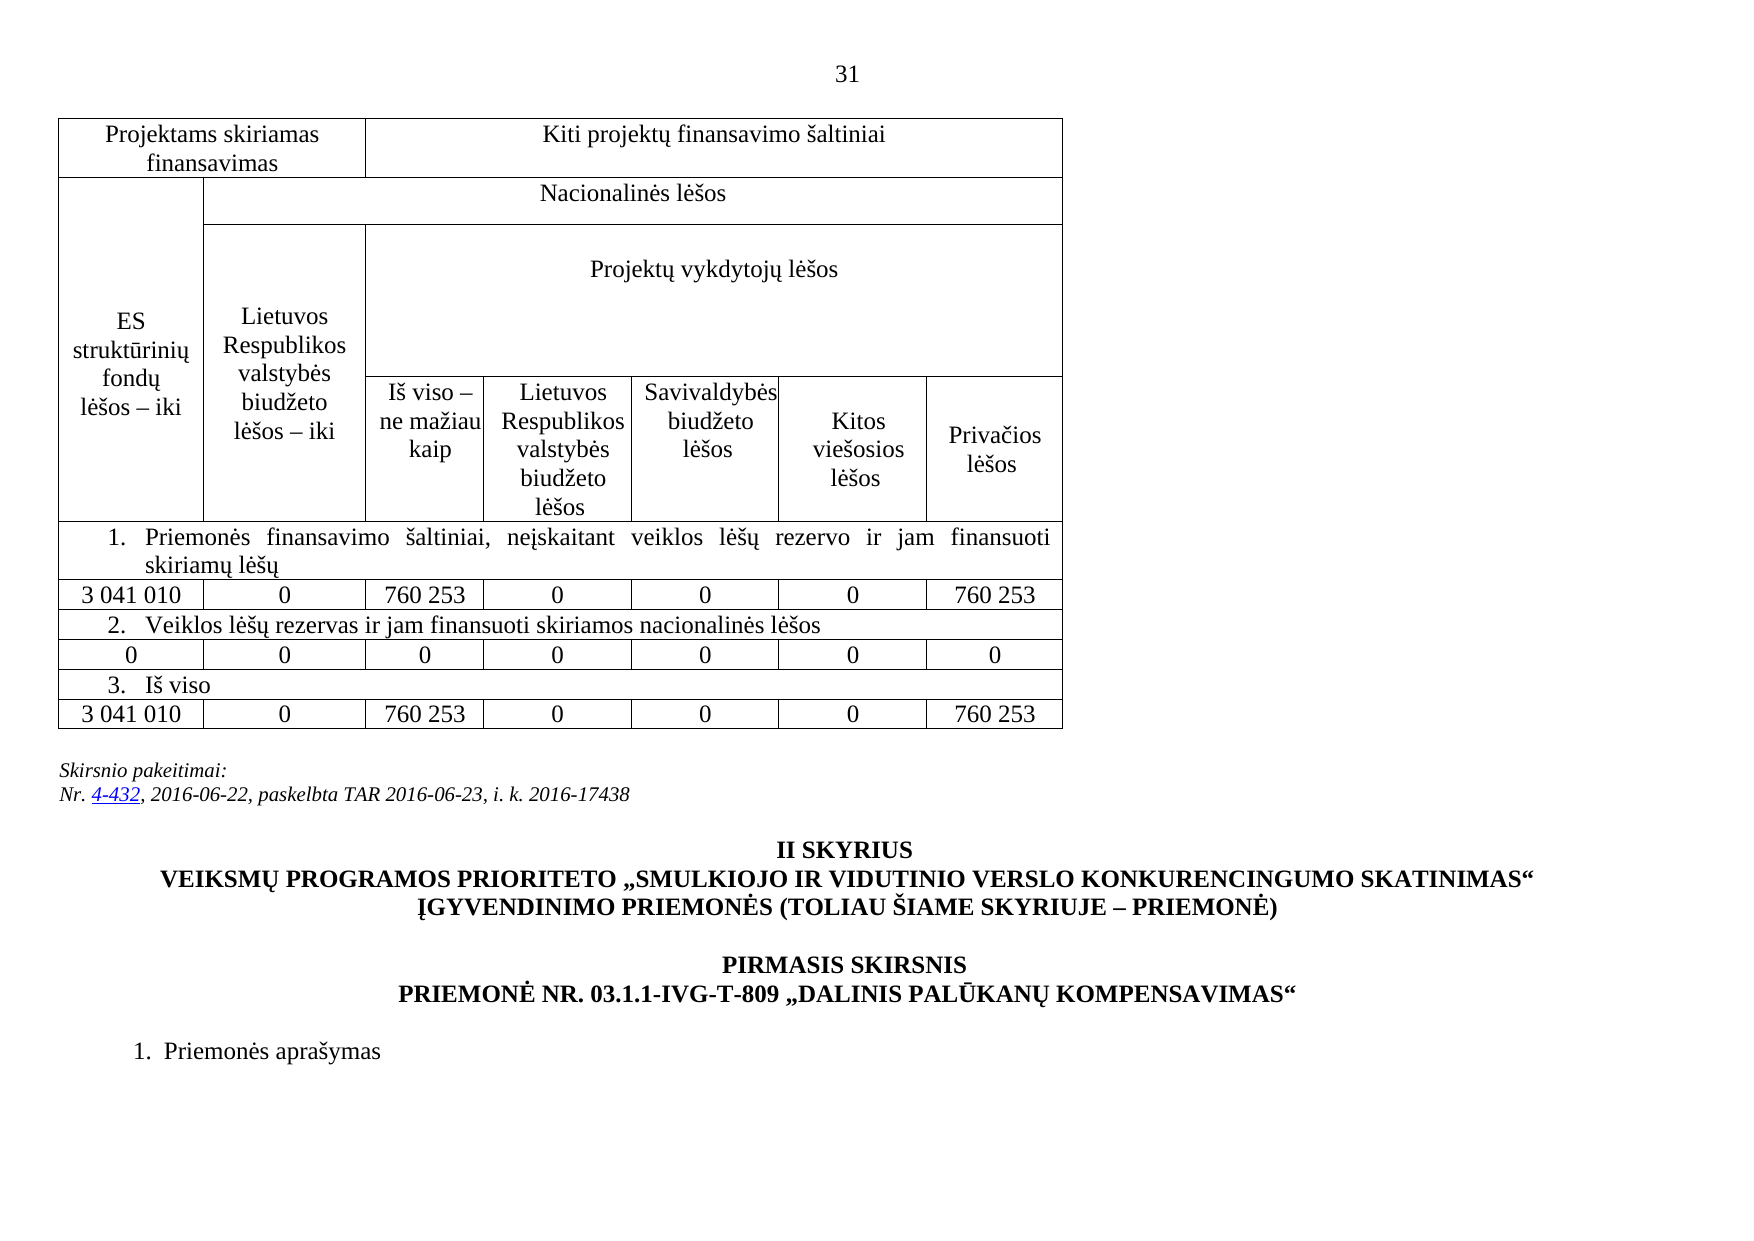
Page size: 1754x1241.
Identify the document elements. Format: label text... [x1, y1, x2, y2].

table_cell Savivaldybės biudžeto lėšos [632, 377, 778, 521]
table_header Projektams skiriamas finansavimas [59, 119, 365, 177]
text 1. Priemonės aprašymas [133, 1036, 1636, 1065]
table_cell 3. Iš viso [59, 670, 1062, 698]
table_header Kiti projektų finansavimo šaltiniai [366, 119, 1062, 177]
table_cell Lietuvos Respublikos valstybės biudžeto lėšos [484, 377, 631, 521]
table_cell 760 253 [366, 580, 483, 609]
text Nr. 4-432, 2016-06-22, paskelbta TAR 2016-06-23, i. k. 2016-17438 [59, 782, 1636, 806]
table_cell Privačios lėšos [927, 377, 1062, 521]
table_cell 0 [204, 700, 365, 728]
table_cell ES struktūrinių fondų lėšos – iki [59, 178, 203, 521]
table_cell 0 [204, 580, 365, 609]
table_cell Lietuvos Respublikos valstybės biudžeto lėšos – iki [204, 225, 365, 521]
text II SKYRIUS [59, 835, 1636, 864]
table_cell 0 [632, 580, 778, 609]
text PIRMASIS SKIRSNIS [59, 950, 1636, 979]
table_cell 0 [484, 640, 631, 669]
table_cell 0 [927, 640, 1062, 669]
table_cell 0 [484, 700, 631, 728]
table_cell 0 [779, 700, 926, 728]
text VEIKSMŲ PROGRAMOS PRIORITETO „SMULKIOJO IR VIDUTINIO VERSLO KONKURENCINGUMO SKATINIMAS“ ĮGYVENDINIMO PRIEMONĖS (TOLIAU ŠIAME SKYRIUJE – PRIEMONĖ) [59, 864, 1636, 921]
table_cell 0 [779, 640, 926, 669]
table_cell 3 041 010 [59, 580, 203, 609]
table_cell 0 [204, 640, 365, 669]
table_cell 760 253 [366, 700, 483, 728]
text PRIEMONĖ NR. 03.1.1-IVG-T-809 „DALINIS PALŪKANŲ KOMPENSAVIMAS“ [59, 979, 1636, 1007]
table_cell 760 253 [927, 580, 1062, 609]
table_cell 0 [59, 640, 203, 669]
table_cell 0 [632, 640, 778, 669]
table_cell Projektų vykdytojų lėšos [366, 225, 1062, 376]
table_cell 0 [366, 640, 483, 669]
table_cell 3 041 010 [59, 700, 203, 728]
text Skirsnio pakeitimai: [59, 758, 1636, 782]
table_cell 0 [779, 580, 926, 609]
table_cell 1. Priemonės finansavimo šaltiniai, neįskaitant veiklos lėšų rezervo ir jam finansuoti skiriamų lėšų [59, 522, 1062, 579]
table_cell Nacionalinės lėšos [204, 178, 1062, 224]
table_cell Kitos viešosios lėšos [779, 377, 926, 521]
table_cell 760 253 [927, 700, 1062, 728]
table_cell 2. Veiklos lėšų rezervas ir jam finansuoti skiriamos nacionalinės lėšos [59, 610, 1062, 639]
table_cell Iš viso – ne mažiau kaip [366, 377, 483, 521]
table_cell 0 [632, 700, 778, 728]
table_cell 0 [484, 580, 631, 609]
